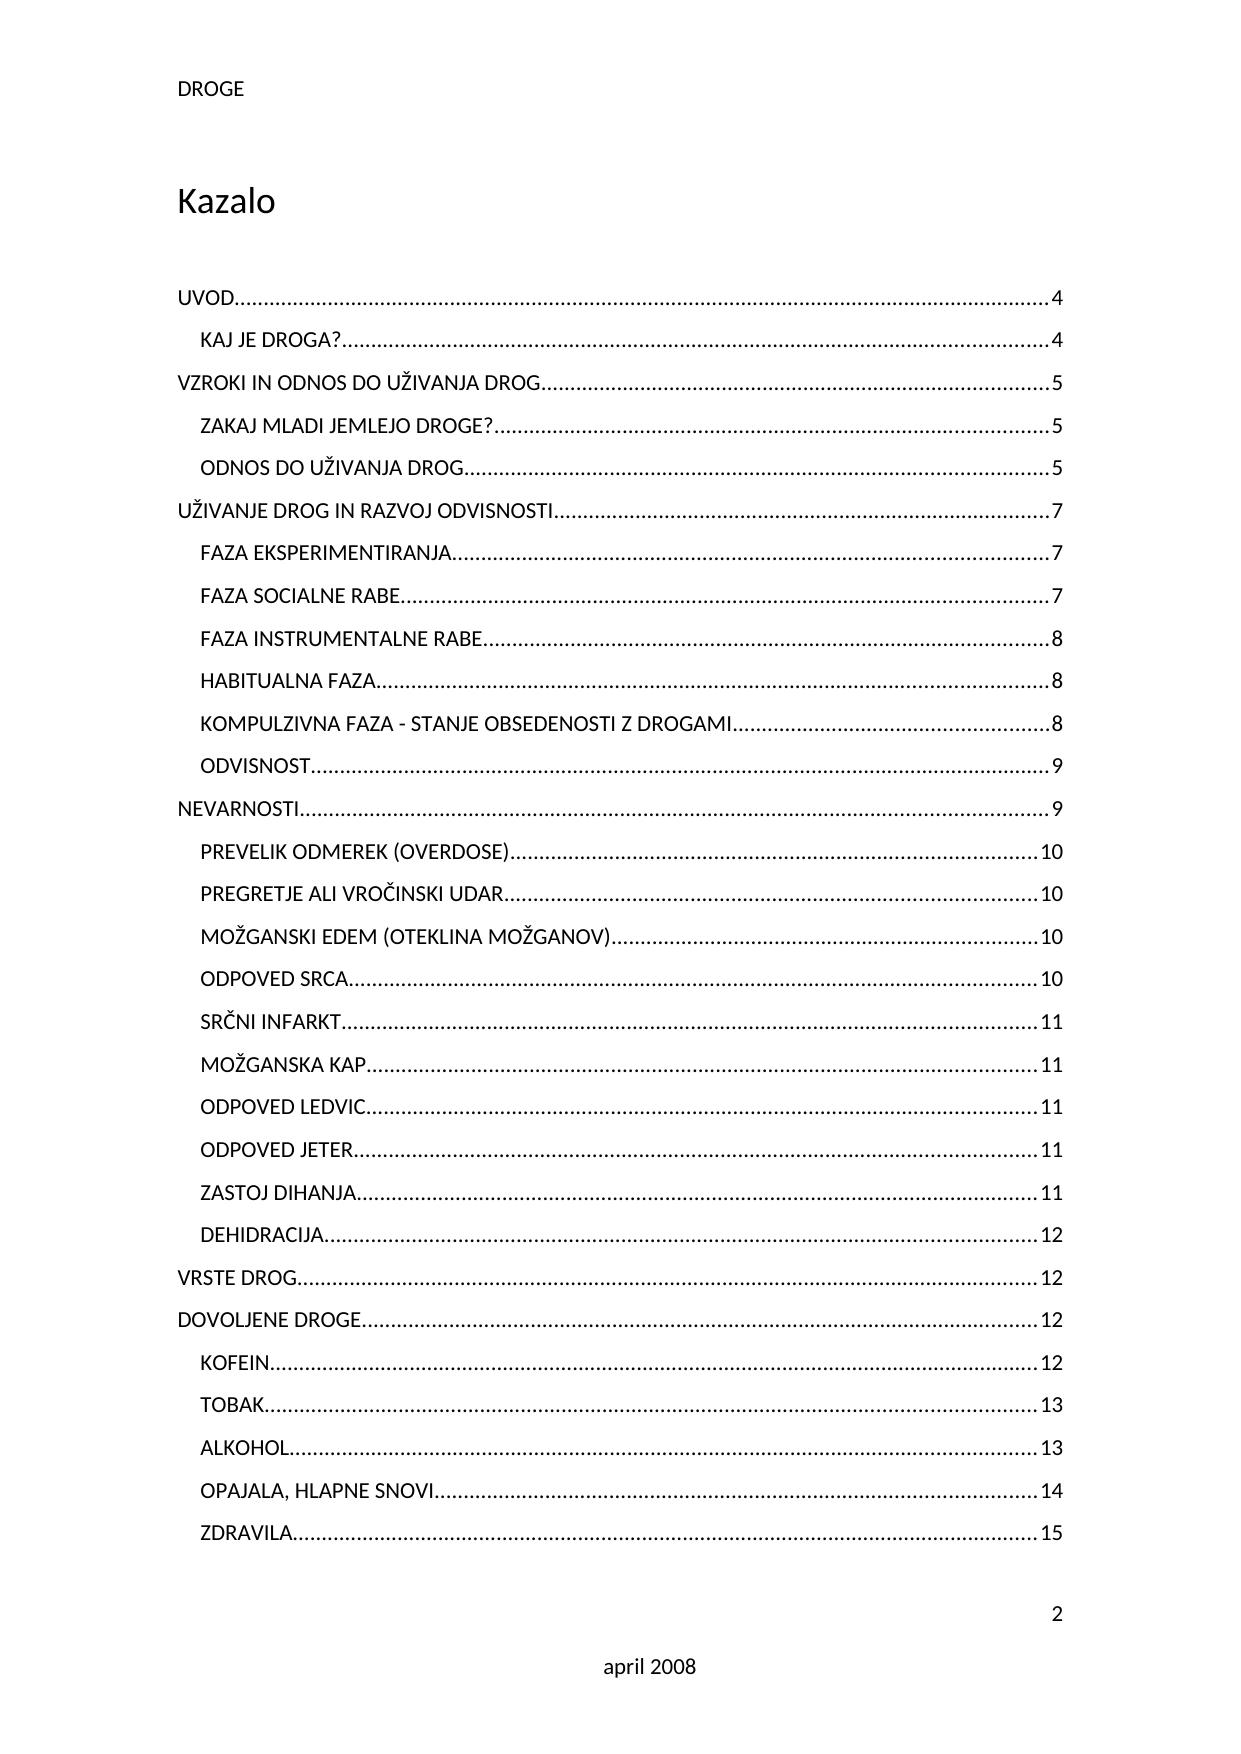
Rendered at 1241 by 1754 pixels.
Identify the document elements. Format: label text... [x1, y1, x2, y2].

text ODNOS DO UŽIVANJA DROG 5 [200, 453, 1063, 481]
text ZASTOJ DIHANJA 11 [200, 1178, 1063, 1206]
text ODVISNOST 9 [200, 752, 1063, 779]
text PREVELIK ODMEREK (OVERDOSE) 10 [200, 837, 1063, 865]
text ZDRAVILA 15 [200, 1518, 1063, 1546]
text KOMPULZIVNA FAZA - STANJE OBSEDENOSTI Z DROGAMI 8 [200, 709, 1063, 737]
text ZAKAJ MLADI JEMLEJO DROGE? 5 [200, 411, 1063, 439]
text PREGRETJE ALI VROČINSKI UDAR 10 [200, 879, 1063, 907]
text ODPOVED JETER 11 [200, 1135, 1063, 1163]
subtitle Kazalo [177, 177, 1063, 223]
text MOŽGANSKI EDEM (OTEKLINA MOŽGANOV) 10 [200, 922, 1063, 950]
text VZROKI IN ODNOS DO UŽIVANJA DROG 5 [177, 368, 1063, 396]
text VRSTE DROG 12 [177, 1263, 1063, 1291]
text NEVARNOSTI 9 [177, 794, 1063, 822]
text KOFEIN 12 [200, 1348, 1063, 1376]
text UVOD 4 [177, 283, 1063, 311]
text ODPOVED SRCA 10 [200, 964, 1063, 993]
text HABITUALNA FAZA 8 [200, 666, 1063, 694]
text TOBAK 13 [200, 1391, 1063, 1419]
text UŽIVANJE DROG IN RAZVOJ ODVISNOSTI 7 [177, 496, 1063, 524]
text ODPOVED LEDVIC 11 [200, 1092, 1063, 1120]
text SRČNI INFARKT 11 [200, 1007, 1063, 1035]
text KAJ JE DROGA? 4 [200, 326, 1063, 353]
text ALKOHOL 13 [200, 1433, 1063, 1461]
text FAZA EKSPERIMENTIRANJA 7 [200, 538, 1063, 567]
text DOVOLJENE DROGE 12 [177, 1305, 1063, 1333]
text OPAJALA, HLAPNE SNOVI 14 [200, 1476, 1063, 1504]
text MOŽGANSKA KAP 11 [200, 1050, 1063, 1078]
text DEHIDRACIJA 12 [200, 1220, 1063, 1248]
text FAZA SOCIALNE RABE 7 [200, 581, 1063, 609]
text FAZA INSTRUMENTALNE RABE 8 [200, 624, 1063, 652]
